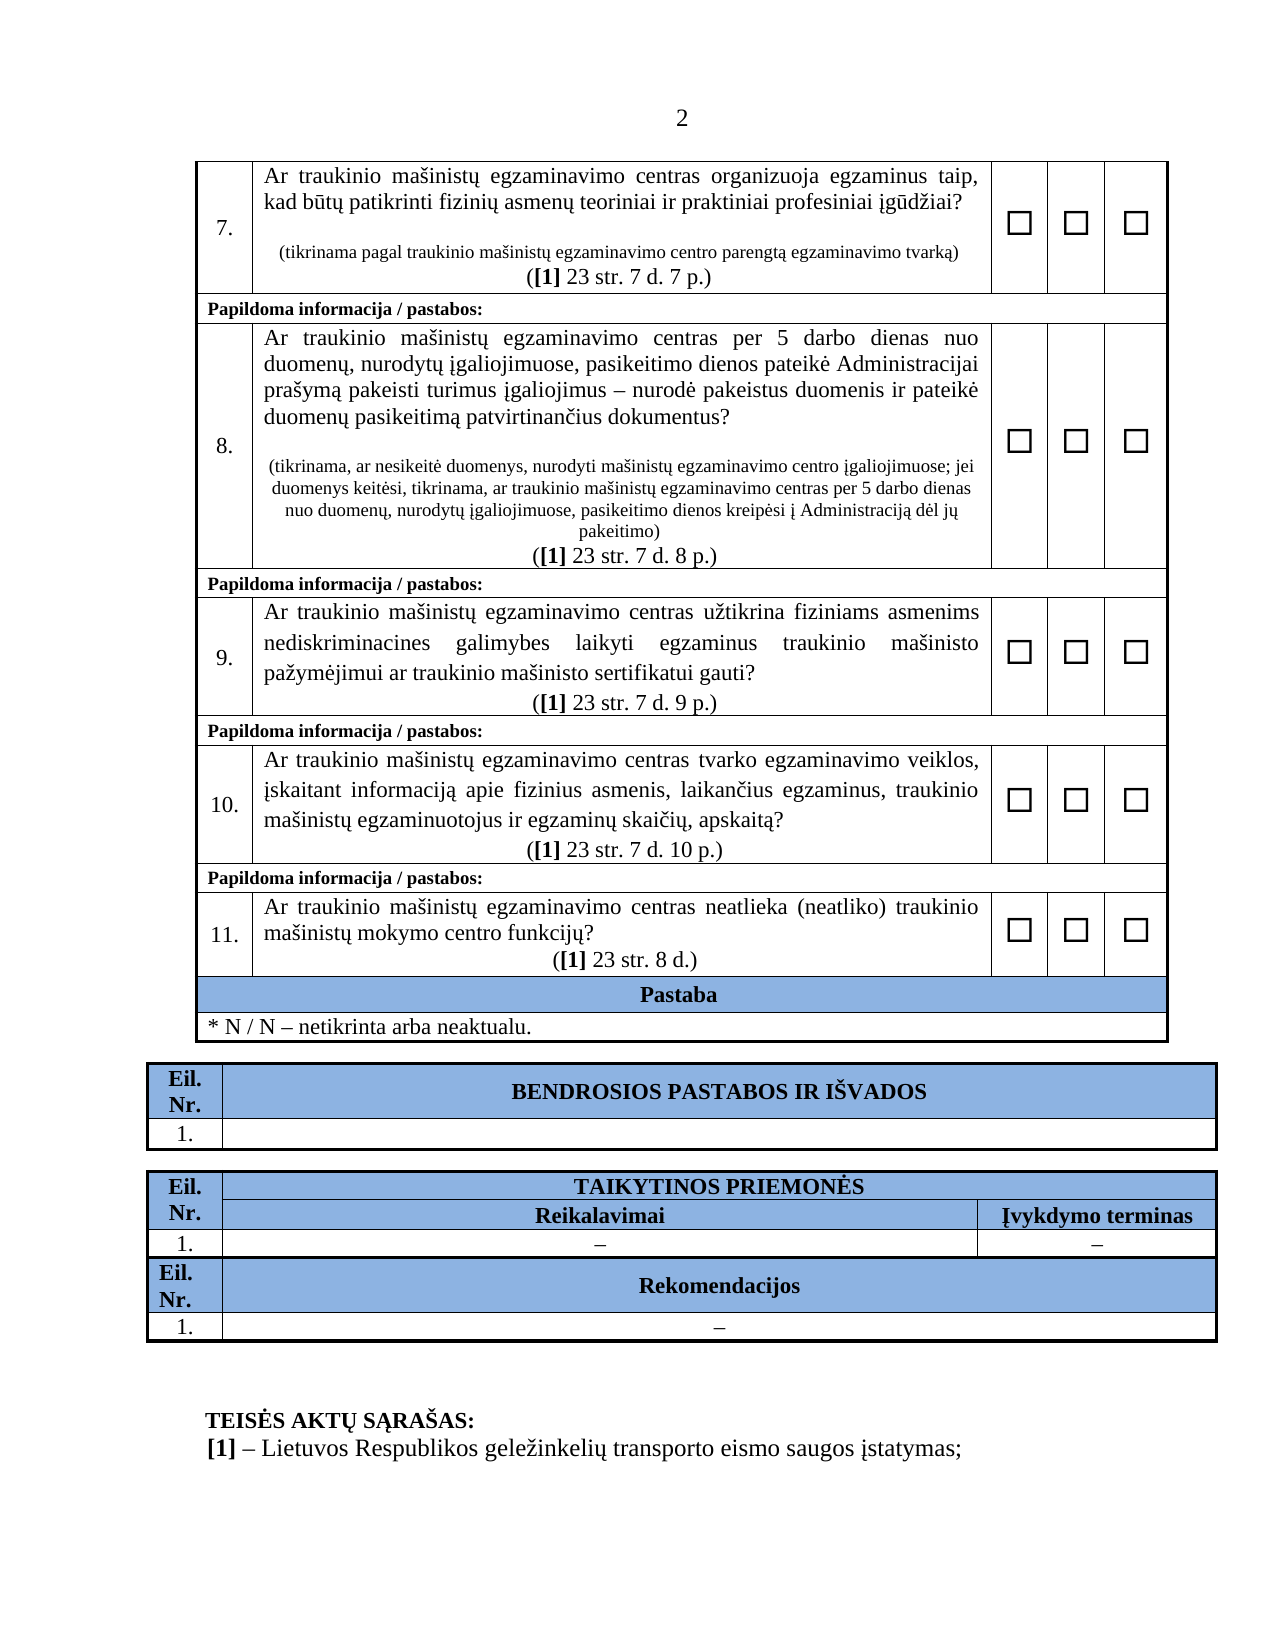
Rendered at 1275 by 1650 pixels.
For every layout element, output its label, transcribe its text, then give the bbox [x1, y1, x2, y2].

text [1] – Lietuvos Respublikos geležinkelių transporto eismo saugos įstatymas; [148, 1433, 1246, 1462]
table_cell – [978, 1230, 1215, 1256]
table_cell  [1048, 893, 1104, 976]
table_cell Ar traukinio mašinistų egzaminavimo centras užtikrina fiziniams asmenims nediskriminacines galimybes laikyti egzaminus traukinio mašinisto pažymėjimui ar traukinio mašinisto sertifikatui gauti? ([1] 23 str. 7 d. 9 p.) [253, 598, 991, 715]
table_cell 8. [198, 324, 252, 568]
table_cell Ar traukinio mašinistų egzaminavimo centras per 5 darbo dienas nuo duomenų, nurodytų įgaliojimuose, pasikeitimo dienos pateikė Administracijai prašymą pakeisti turimus įgaliojimus – nurodė pakeistus duomenis ir pateikė duomenų pasikeitimą patvirtinančius dokumentus? (tikrinama, ar nesikeitė duomenys, nurodyti mašinistų egzaminavimo centro įgaliojimuose; jei duomenys keitėsi, tikrinama, ar traukinio mašinistų egzaminavimo centras per 5 darbo dienas nuo duomenų, nurodytų įgaliojimuose, pasikeitimo dienos kreipėsi į Administraciją dėl jų pakeitimo) ([1] 23 str. 7 d. 8 p.) [253, 324, 991, 568]
table_cell  [1105, 324, 1166, 568]
table_cell Ar traukinio mašinistų egzaminavimo centras tvarko egzaminavimo veiklos, įskaitant informaciją apie fizinius asmenis, laikančius egzaminus, traukinio mašinistų egzaminuotojus ir egzaminų skaičių, apskaitą? ([1] 23 str. 7 d. 10 p.) [253, 746, 991, 863]
table_cell  [1048, 162, 1104, 293]
text TEISĖS AKTŲ SĄRAŠAS: [148, 1407, 1216, 1433]
table_header TAIKYTINOS PRIEMONĖS [223, 1173, 1215, 1199]
table_cell Papildoma informacija / pastabos: [198, 569, 1166, 597]
table_cell Papildoma informacija / pastabos: [198, 716, 1166, 744]
table_cell  [1105, 598, 1166, 715]
table_cell 7. [198, 162, 252, 293]
table_cell  [992, 162, 1047, 293]
table_cell – [223, 1230, 977, 1256]
table_header Eil. Nr. [149, 1065, 222, 1118]
table_cell Ar traukinio mašinistų egzaminavimo centras organizuoja egzaminus taip, kad būtų patikrinti fizinių asmenų teoriniai ir praktiniai profesiniai įgūdžiai? (tikrinama pagal traukinio mašinistų egzaminavimo centro parengtą egzaminavimo tvarką) ([1] 23 str. 7 d. 7 p.) [253, 162, 991, 293]
table_cell  [1048, 746, 1104, 863]
table_cell Įvykdymo terminas [978, 1200, 1215, 1229]
table_cell [223, 1119, 1215, 1147]
table_cell 10. [198, 746, 252, 863]
table_cell  [992, 324, 1047, 568]
table_cell – [223, 1313, 1215, 1339]
table_cell 9. [198, 598, 252, 715]
table_cell Reikalavimai [223, 1200, 977, 1229]
table_cell * N / N – netikrinta arba neaktualu. [198, 1013, 1166, 1039]
table_cell  [1105, 893, 1166, 976]
table_cell Rekomendacijos [223, 1259, 1215, 1312]
table_cell  [992, 893, 1047, 976]
table_cell  [1048, 598, 1104, 715]
table_header BENDROSIOS PASTABOS IR IŠVADOS [223, 1065, 1215, 1118]
table_cell  [1048, 324, 1104, 568]
table_cell Eil. Nr. [149, 1259, 222, 1312]
table_cell Papildoma informacija / pastabos: [198, 864, 1166, 892]
table_cell Pastaba [198, 977, 1166, 1012]
table_cell  [1105, 162, 1166, 293]
table_cell  [992, 598, 1047, 715]
table_cell 1. [149, 1230, 222, 1256]
table_cell 11. [198, 893, 252, 976]
table_cell  [1105, 746, 1166, 863]
table_cell 1. [149, 1119, 222, 1147]
table_cell Ar traukinio mašinistų egzaminavimo centras neatlieka (neatliko) traukinio mašinistų mokymo centro funkcijų? ([1] 23 str. 8 d.) [253, 893, 991, 976]
table_cell 1. [149, 1313, 222, 1339]
table_header Eil. Nr. [149, 1173, 222, 1229]
table_cell  [992, 746, 1047, 863]
table_cell Papildoma informacija / pastabos: [198, 294, 1166, 323]
